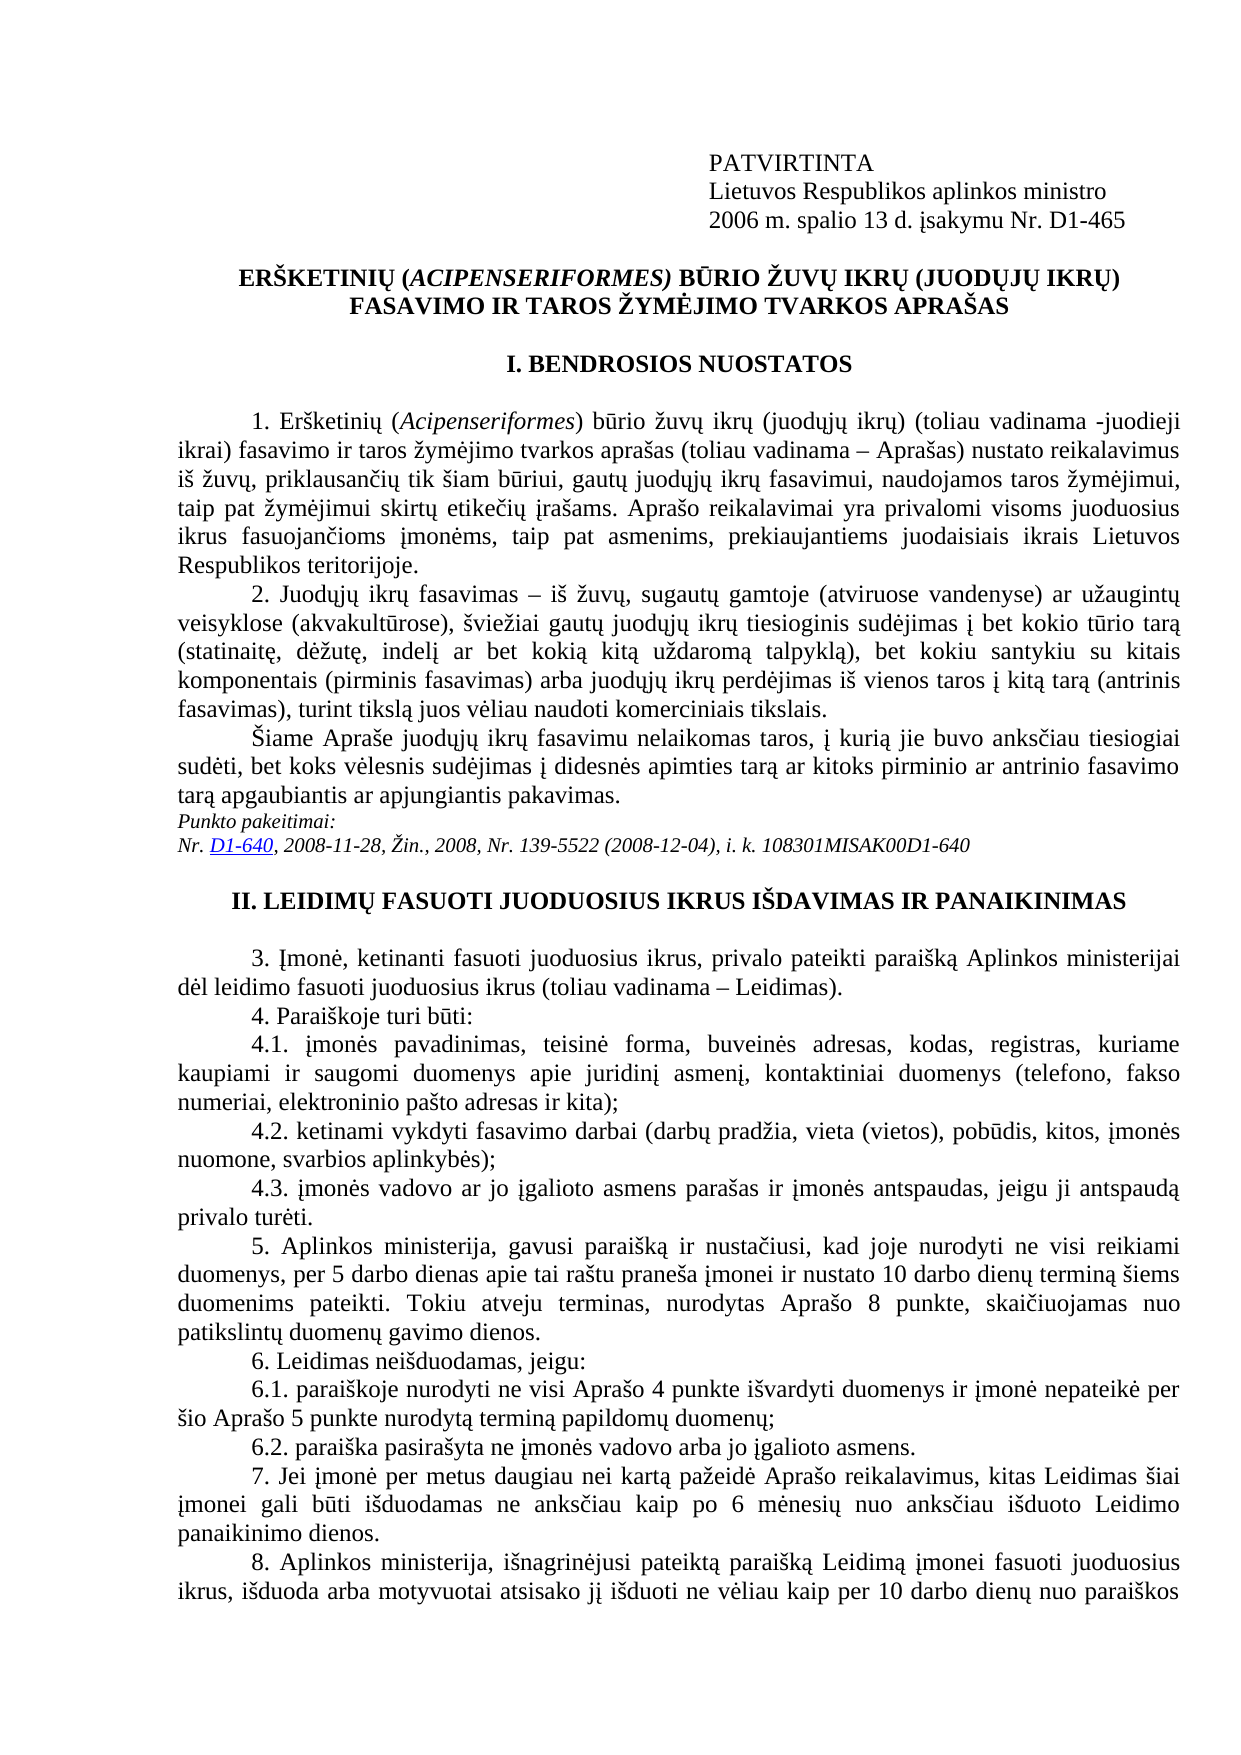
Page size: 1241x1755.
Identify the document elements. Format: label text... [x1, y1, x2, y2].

text I. BENDROSIOS NUOSTATOS [177, 349, 1181, 378]
text 7. Jei įmonė per metus daugiau nei kartą pažeidė Aprašo reikalavimus, kitas Leidimas šiai įmonei gali būti išduodamas ne anksčiau kaip po 6 mėnesių nuo anksčiau išduoto Leidimo panaikinimo dienos. [177, 1461, 1181, 1547]
text Punkto pakeitimai: [177, 809, 1181, 833]
text ERŠKETINIŲ (ACIPENSERIFORMES) BŪRIO ŽUVŲ IKRŲ (JUODŲJŲ IKRŲ) FASAVIMO IR TAROS ŽYMĖJIMO TVARKOS APRAŠAS [177, 263, 1181, 320]
text 4.1. įmonės pavadinimas, teisinė forma, buveinės adresas, kodas, registras, kuriame kaupiami ir saugomi duomenys apie juridinį asmenį, kontaktiniai duomenys (telefono, fakso numeriai, elektroninio pašto adresas ir kita); [177, 1029, 1181, 1116]
text 8. Aplinkos ministerija, išnagrinėjusi pateiktą paraišką Leidimą įmonei fasuoti juoduosius ikrus, išduoda arba motyvuotai atsisako jį išduoti ne vėliau kaip per 10 darbo dienų nuo paraiškos [177, 1547, 1181, 1604]
text 4.2. ketinami vykdyti fasavimo darbai (darbų pradžia, vieta (vietos), pobūdis, kitos, įmonės nuomone, svarbios aplinkybės); [177, 1116, 1181, 1173]
text Šiame Apraše juodųjų ikrų fasavimu nelaikomas taros, į kurią jie buvo anksčiau tiesiogiai sudėti, bet koks vėlesnis sudėjimas į didesnės apimties tarą ar kitoks pirminio ar antrinio fasavimo tarą apgaubiantis ar apjungiantis pakavimas. [177, 723, 1181, 809]
text 6.2. paraiška pasirašyta ne įmonės vadovo arba jo įgalioto asmens. [177, 1432, 1181, 1461]
text PATVIRTINTA [177, 148, 1181, 176]
text 3. Įmonė, ketinanti fasuoti juoduosius ikrus, privalo pateikti paraišką Aplinkos ministerijai dėl leidimo fasuoti juoduosius ikrus (toliau vadinama – Leidimas). [177, 943, 1181, 1001]
text 2006 m. spalio 13 d. įsakymu Nr. D1-465 [177, 205, 1181, 234]
text 2. Juodųjų ikrų fasavimas – iš žuvų, sugautų gamtoje (atviruose vandenyse) ar užaugintų veisyklose (akvakultūrose), šviežiai gautų juodųjų ikrų tiesioginis sudėjimas į bet kokio tūrio tarą (statinaitę, dėžutę, indelį ar bet kokią kitą uždaromą talpyklą), bet kokiu santykiu su kitais komponentais (pirminis fasavimas) arba juodųjų ikrų perdėjimas iš vienos taros į kitą tarą (antrinis fasavimas), turint tikslą juos vėliau naudoti komerciniais tikslais. [177, 579, 1181, 723]
text 4. Paraiškoje turi būti: [177, 1001, 1181, 1029]
text 6.1. paraiškoje nurodyti ne visi Aprašo 4 punkte išvardyti duomenys ir įmonė nepateikė per šio Aprašo 5 punkte nurodytą terminą papildomų duomenų; [177, 1374, 1181, 1432]
text 6. Leidimas neišduodamas, jeigu: [177, 1346, 1181, 1374]
text Lietuvos Respublikos aplinkos ministro [177, 176, 1181, 205]
text Nr. D1-640, 2008-11-28, Žin., 2008, Nr. 139-5522 (2008-12-04), i. k. 108301MISAK00D1-640 [177, 833, 1181, 857]
text 4.3. įmonės vadovo ar jo įgalioto asmens parašas ir įmonės antspaudas, jeigu ji antspaudą privalo turėti. [177, 1173, 1181, 1231]
text 5. Aplinkos ministerija, gavusi paraišką ir nustačiusi, kad joje nurodyti ne visi reikiami duomenys, per 5 darbo dienas apie tai raštu praneša įmonei ir nustato 10 darbo dienų terminą šiems duomenims pateikti. Tokiu atveju terminas, nurodytas Aprašo 8 punkte, skaičiuojamas nuo patikslintų duomenų gavimo dienos. [177, 1231, 1181, 1346]
text 1. Eršketinių (Acipenseriformes) būrio žuvų ikrų (juodųjų ikrų) (toliau vadinama -juodieji ikrai) fasavimo ir taros žymėjimo tvarkos aprašas (toliau vadinama – Aprašas) nustato reikalavimus iš žuvų, priklausančių tik šiam būriui, gautų juodųjų ikrų fasavimui, naudojamos taros žymėjimui, taip pat žymėjimui skirtų etikečių įrašams. Aprašo reikalavimai yra privalomi visoms juoduosius ikrus fasuojančioms įmonėms, taip pat asmenims, prekiaujantiems juodaisiais ikrais Lietuvos Respublikos teritorijoje. [177, 406, 1181, 579]
text II. LEIDIMŲ FASUOTI JUODUOSIUS IKRUS IŠDAVIMAS IR PANAIKINIMAS [177, 886, 1181, 914]
